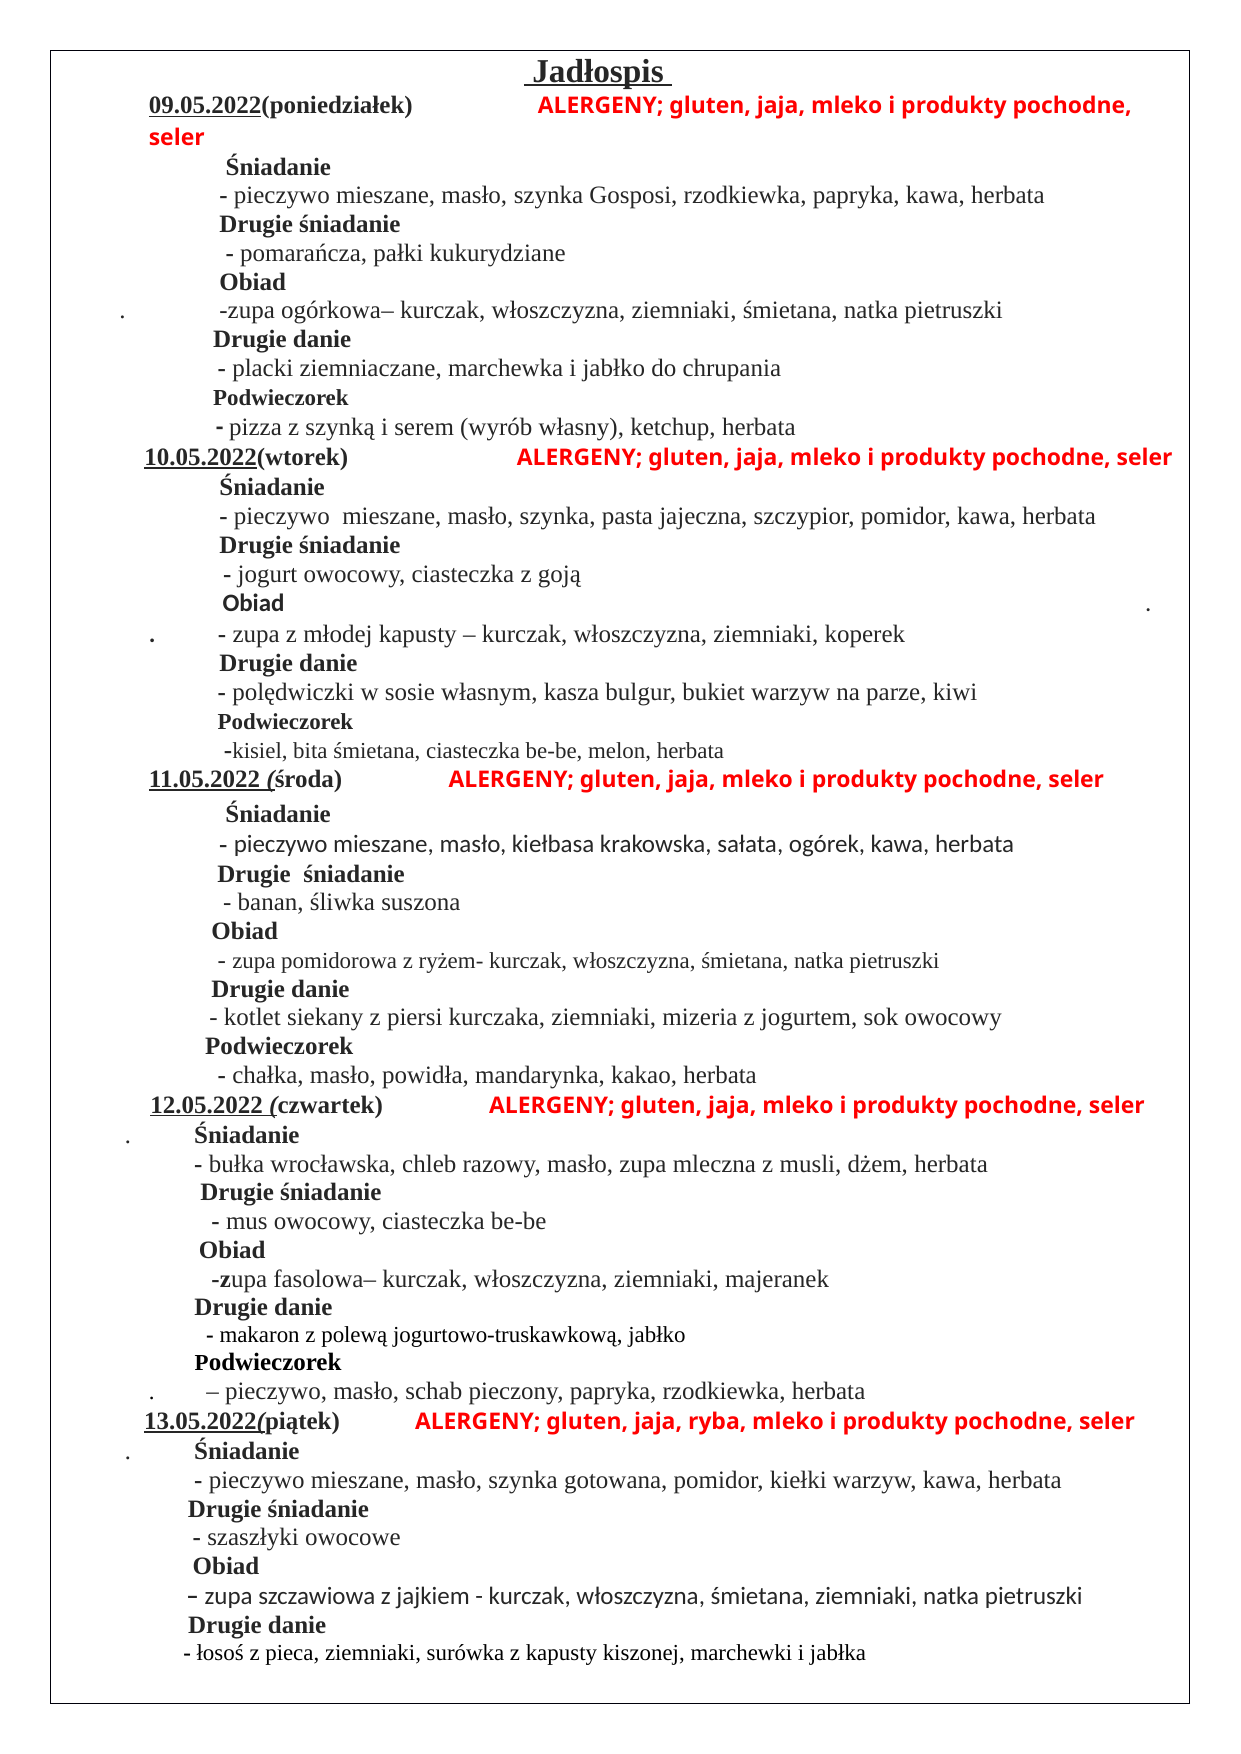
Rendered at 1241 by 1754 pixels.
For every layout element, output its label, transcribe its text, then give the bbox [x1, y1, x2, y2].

text - zupa pomidorowa z ryżem- kurczak, włoszczyzna, śmietana, natka pietruszki [149, 945, 1189, 974]
text Jadłospis [149, 51, 1189, 89]
list Drugie śniadanie [119, 209, 1189, 238]
text 12.05.2022 (czwartek) ALERGENY; gluten, jaja, mleko i produkty pochodne, seler . Śniadanie [125, 1089, 1183, 1149]
list - szaszłyki owocowe [149, 1522, 1189, 1551]
list Obiad [149, 1551, 1189, 1580]
list Śniadanie [119, 472, 1189, 501]
text - pieczywo mieszane, masło, kiełbasa krakowska, sałata, ogórek, kawa, herbata [125, 828, 1183, 859]
list - łosoś z pieca, ziemniaki, surówka z kapusty kiszonej, marchewki i jabłka [149, 1639, 1189, 1666]
list . -zupa ogórkowa– kurczak, włoszczyzna, ziemniaki, śmietana, natka pietruszki [119, 296, 1189, 324]
list Obiad [149, 1235, 1189, 1264]
text Obiad [149, 916, 1189, 945]
list Drugie danie [119, 1292, 1189, 1321]
list - chałka, masło, powidła, mandarynka, kakao, herbata [149, 1060, 1189, 1089]
text Drugie śniadanie [125, 1494, 1183, 1522]
list - jogurt owocowy, ciasteczka z goją [204, 559, 1189, 587]
list -kisiel, bita śmietana, ciasteczka be-be, melon, herbata [149, 735, 1189, 763]
list Obiad [119, 267, 1189, 296]
list Drugie śniadanie [119, 530, 1189, 559]
text 11.05.2022 (środa) ALERGENY; gluten, jaja, mleko i produkty pochodne, seler [149, 763, 1189, 795]
list - placki ziemniaczane, marchewka i jabłko do chrupania [149, 353, 1189, 382]
text - bułka wrocławska, chleb razowy, masło, zupa mleczna z musli, dżem, herbata [125, 1149, 1183, 1177]
text 13.05.2022(piątek) ALERGENY; gluten, jaja, ryba, mleko i produkty pochodne, seler . Śniadanie [125, 1405, 1183, 1465]
list - makaron z polewą jogurtowo-truskawkową, jabłko [149, 1321, 1189, 1347]
list Śniadanie [119, 152, 1189, 181]
list Podwieczorek . – pieczywo, masło, schab pieczony, papryka, rzodkiewka, herbata [149, 1347, 1189, 1405]
text - pieczywo mieszane, masło, szynka gotowana, pomidor, kiełki warzyw, kawa, herbata [125, 1465, 1183, 1494]
text -zupa fasolowa– kurczak, włoszczyzna, ziemniaki, majeranek [149, 1264, 1189, 1292]
list 10.05.2022(wtorek) ALERGENY; gluten, jaja, mleko i produkty pochodne, seler [119, 441, 1189, 472]
list - mus owocowy, ciasteczka be-be [149, 1206, 1189, 1235]
list Podwieczorek [149, 706, 1189, 735]
text – zupa szczawiowa z jajkiem - kurczak, włoszczyzna, śmietana, ziemniaki, natka pietruszki [149, 1580, 1189, 1611]
text Obiad . . - zupa z młodej kapusty – kurczak, włoszczyzna, ziemniaki, koperek [149, 587, 1189, 648]
list - pieczywo mieszane, masło, szynka Gosposi, rzodkiewka, papryka, kawa, herbata [119, 181, 1189, 209]
list Podwieczorek [149, 1031, 1189, 1060]
text 09.05.2022(poniedziałek) ALERGENY; gluten, jaja, mleko i produkty pochodne, seler [149, 89, 1189, 152]
text Śniadanie [125, 799, 1183, 828]
list - pomarańcza, pałki kukurydziane [119, 238, 1189, 267]
list Drugie danie [119, 324, 1189, 353]
list Drugie danie [149, 974, 1189, 1002]
list Podwieczorek [119, 382, 1189, 411]
text Drugie śniadanie [125, 1177, 1183, 1206]
list Drugie danie [119, 1611, 1189, 1639]
list Drugie śniadanie [149, 859, 1189, 887]
list - polędwiczki w sosie własnym, kasza bulgur, bukiet warzyw na parze, kiwi [149, 677, 1189, 706]
list - kotlet siekany z piersi kurczaka, ziemniaki, mizeria z jogurtem, sok owocowy [149, 1002, 1189, 1031]
list - banan, śliwka suszona [204, 887, 1189, 916]
list Drugie danie [119, 648, 1189, 677]
text - pizza z szynką i serem (wyrób własny), ketchup, herbata [125, 411, 1183, 441]
list - pieczywo mieszane, masło, szynka, pasta jajeczna, szczypior, pomidor, kawa, herbata [119, 501, 1189, 530]
